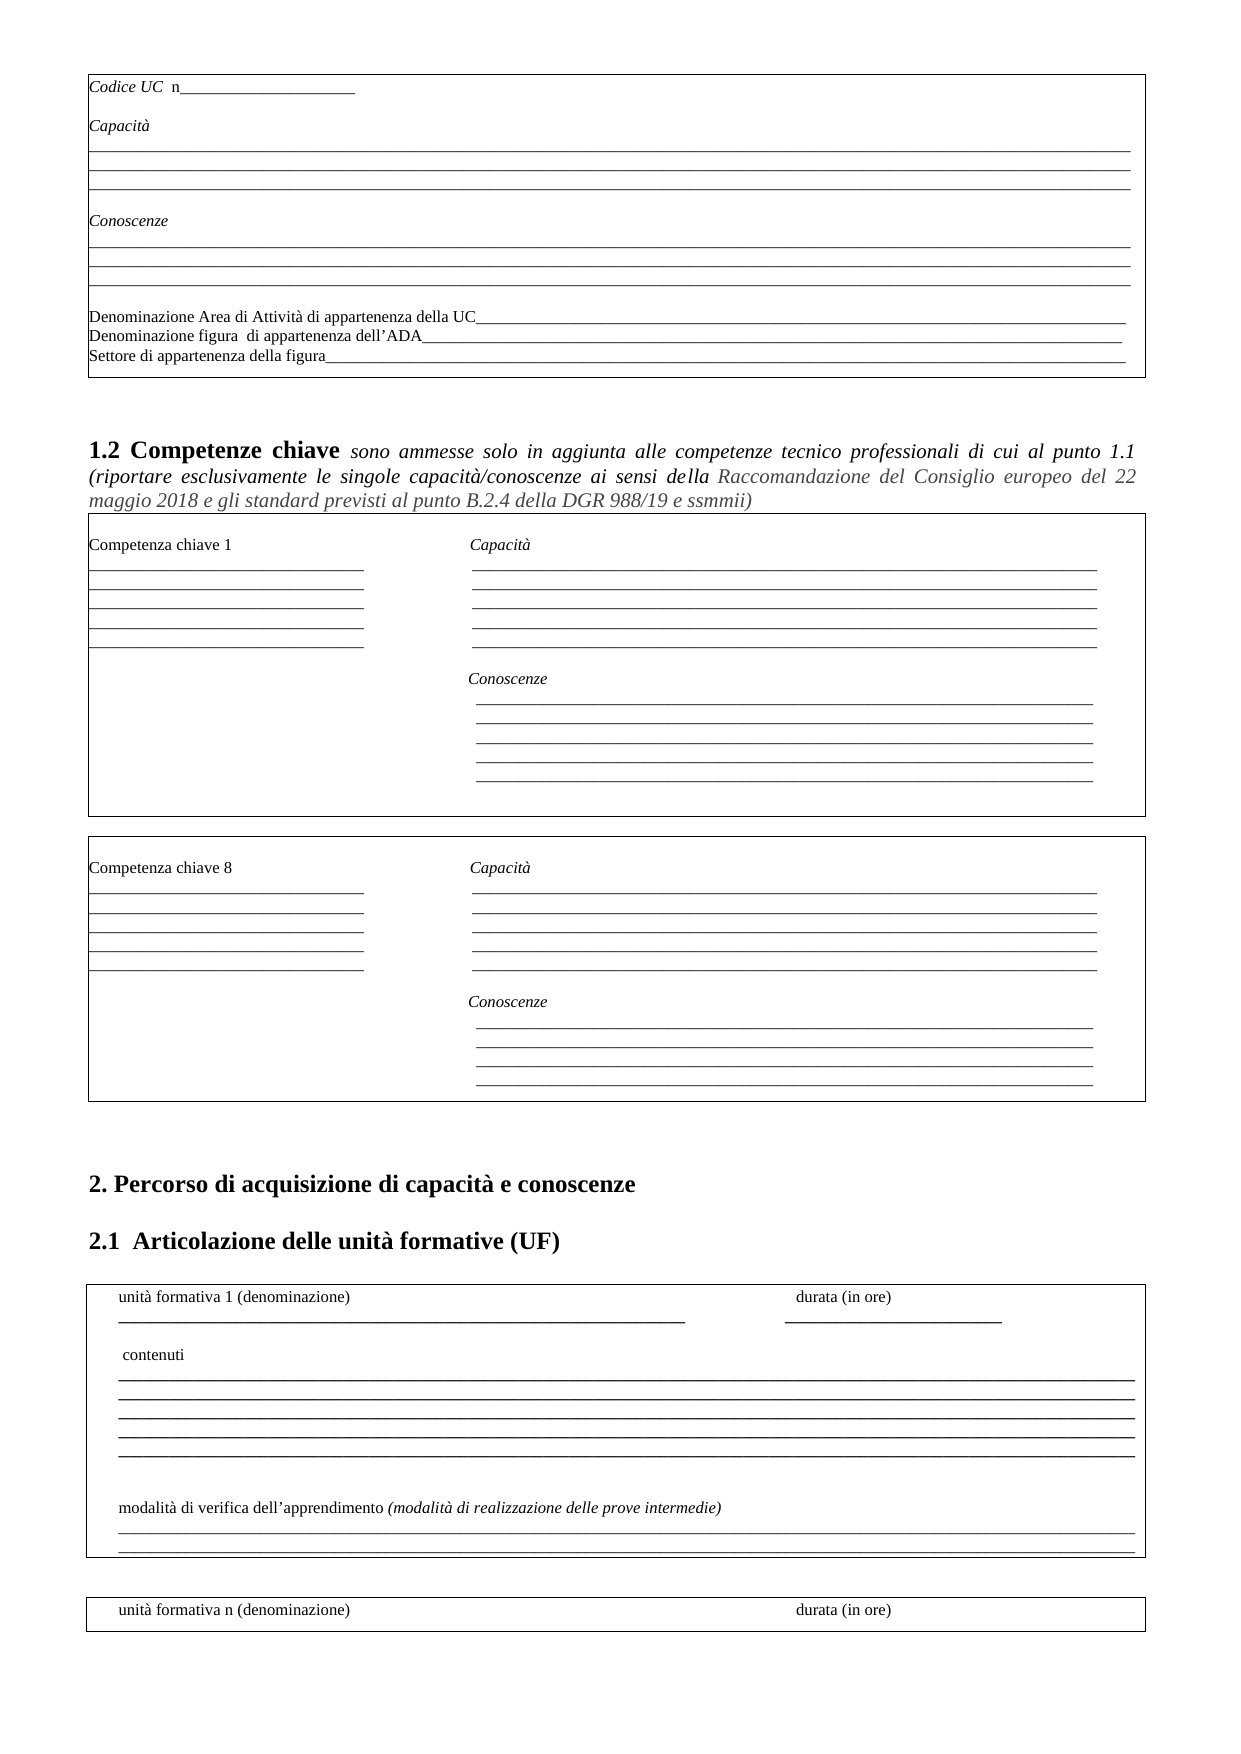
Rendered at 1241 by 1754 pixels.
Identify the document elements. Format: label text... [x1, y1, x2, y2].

text __________________________________________________________________________ [89, 688, 1137, 707]
text __________________________________________________________________________ [89, 707, 1137, 726]
text __________________________________________________________________________ [89, 726, 1137, 746]
text __________________________________________________________________________ [89, 1031, 1137, 1050]
text unità formativa n (denominazione) durata (in ore) [87, 1598, 1145, 1631]
text Competenza chiave 8 Capacità [89, 858, 1137, 877]
text __________________________________________________________________________________________________________________________________________________________________________________________________________________________________________________________________________________________________________________________________________________________________________________________________________________________________________________________________________________________________________________________________________________________________________________________________________________________________ [87, 1360, 1145, 1459]
text __________________________________________________________________________ [89, 1050, 1137, 1066]
text Denominazione Area di Attività di appartenenza della UC______________________________________________________________________________ [89, 307, 1137, 326]
text Denominazione figura di appartenenza dell’ADA____________________________________________________________________________________ [89, 326, 1137, 342]
text _________________________________ ___________________________________________________________________________ [89, 935, 1137, 954]
text _________________________________ ___________________________________________________________________________ [89, 896, 1137, 916]
text Conoscenze [89, 669, 1137, 688]
text _________________________________ ___________________________________________________________________________ [89, 611, 1137, 631]
text __________________________________________________________________________ [89, 1011, 1137, 1031]
text _________________________________ ___________________________________________________________________________ [89, 916, 1137, 935]
text _________________________________ ___________________________________________________________________________ [89, 592, 1137, 611]
text Conoscenze [89, 992, 1137, 1011]
text 1.2 Competenze chiave sono ammesse solo in aggiunta alle competenze tecnico professionali di cui al punto 1.1 (riportare esclusivamente le singole capacità/conoscenze ai sensi della Raccomandazione del Consiglio europeo del 22 maggio 2018 e gli standard previsti al punto B.2.4 della DGR 988/19 e ssmmii) [89, 436, 1137, 512]
text _________________________________ ___________________________________________________________________________ [89, 954, 1137, 973]
text unità formativa 1 (denominazione) durata (in ore) [87, 1285, 1145, 1303]
text __________________________________________________________________________ [89, 765, 1137, 784]
text __________________________________________________________________________________________________________________________ [87, 1533, 1145, 1557]
text Settore di appartenenza della figura________________________________________________________________________________________________ [89, 342, 1145, 377]
text __________________________________________________________________________ [89, 746, 1137, 765]
text _________________________________ ___________________________________________________________________________ [89, 877, 1137, 896]
text Competenza chiave 1 Capacità [89, 535, 1137, 554]
text __________________________________________________________________________________________________________________________ [87, 1514, 1145, 1533]
text 2. Percorso di acquisizione di capacità e conoscenze [89, 1169, 1115, 1197]
text _______________________________________________________________________________________________________________________________________________________________________________________________________________________________________________________________________________________________________________________________________________________________________________________ [89, 134, 1137, 192]
text 2.1 Articolazione delle unità formative (UF) [89, 1226, 1137, 1255]
text Codice UC n_____________________ [89, 75, 1145, 96]
text Capacità [89, 115, 1137, 134]
text Conoscenze [89, 211, 1137, 230]
text _________________________________ ___________________________________________________________________________ [89, 554, 1137, 573]
text contenuti [87, 1341, 1145, 1360]
text _________________________________ ___________________________________________________________________________ [89, 631, 1137, 650]
text __________________________________________________________________________ [89, 1066, 1145, 1101]
text _______________________________________________________________________________________________________________________________________________________________________________________________________________________________________________________________________________________________________________________________________________________________________________________ [89, 230, 1137, 288]
text ____________________________________________________________________ __________________________ [87, 1303, 1145, 1325]
text _________________________________ ___________________________________________________________________________ [89, 573, 1137, 592]
text modalità di verifica dell’apprendimento (modalità di realizzazione delle prove intermedie) [87, 1494, 1145, 1514]
